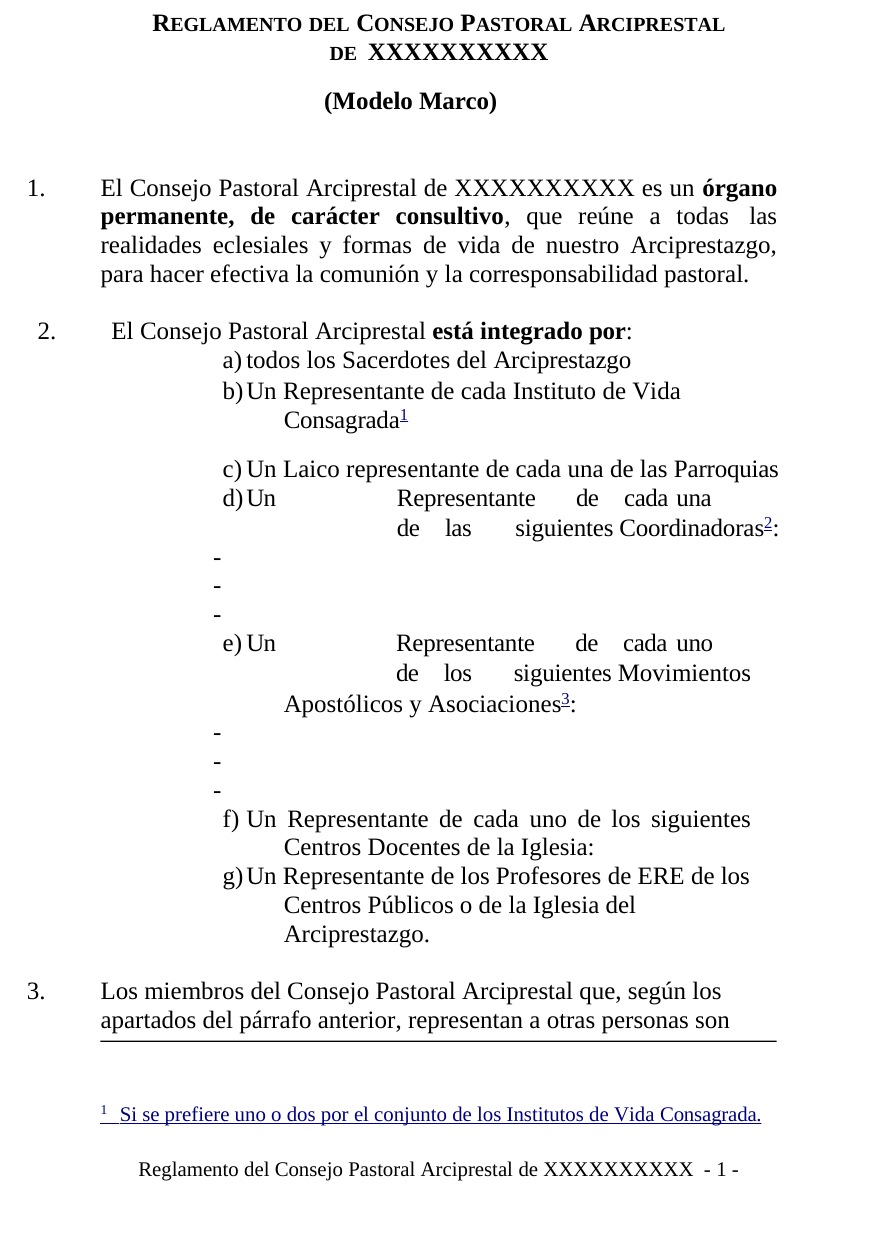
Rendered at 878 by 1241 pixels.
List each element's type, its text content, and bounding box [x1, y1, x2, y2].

text Reglamento del Consejo Pastoral Arciprestal de XXXXXXXXXX [145, 8, 732, 66]
list El Consejo Pastoral Arciprestal está integrado por: [100, 316, 787, 345]
text - [213, 746, 787, 775]
text - [213, 775, 787, 804]
list El Consejo Pastoral Arciprestal de XXXXXXXXXX es un órgano permanente, de carácter consultivo, que reúne a todas las realidades eclesiales y formas de vida de nuestro Arciprestazgo, para hacer efectiva la comunión y la corresponsabilidad pastoral. [89, 173, 777, 288]
list Un Representante de cada una de las siguientes Coordinadoras2: [222, 483, 787, 542]
list Los miembros del Consejo Pastoral Arciprestal que, según los apartados del párrafo anterior, representan a otras personas son [89, 976, 777, 1034]
text 1 Si se prefiere uno o dos por el conjunto de los Institutos de Vida Consagrada. [100, 1102, 787, 1126]
text - [213, 599, 787, 628]
list todos los Sacerdotes del Arciprestazgo [222, 345, 787, 374]
list Un Laico representante de cada una de las Parroquias [222, 454, 787, 483]
list Un Representante de cada uno de los siguientes Movimientos Apostólicos y Asociaciones3: [222, 628, 787, 718]
text - [213, 571, 787, 599]
list Un Representante de cada uno de los siguientes Centros Docentes de la Iglesia: [222, 804, 787, 861]
text - [213, 544, 787, 571]
text - [213, 719, 787, 746]
text (Modelo Marco) [89, 86, 732, 115]
list Un Representante de los Profesores de ERE de los Centros Públicos o de la Iglesia del Arciprestazgo. [222, 861, 787, 947]
list Un Representante de cada Instituto de Vida Consagrada1 [222, 376, 787, 433]
